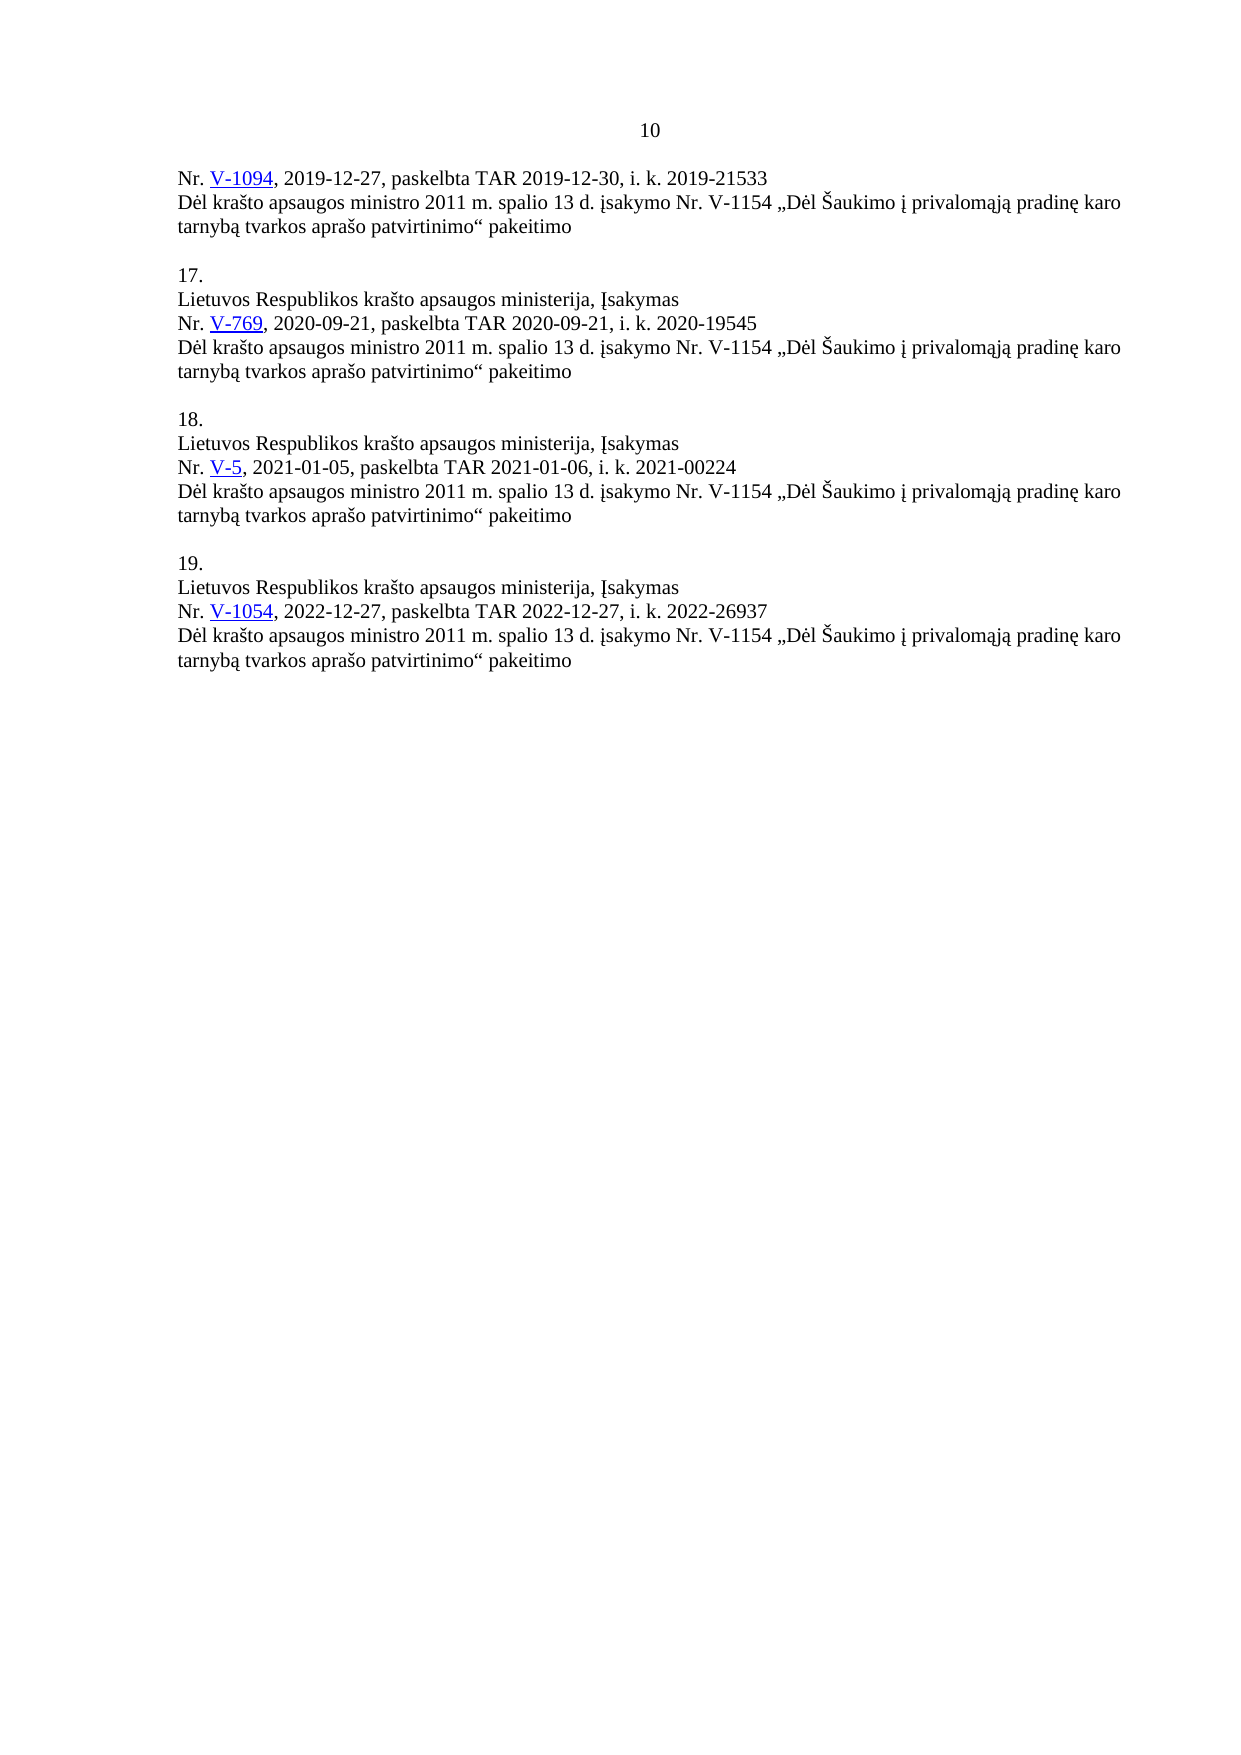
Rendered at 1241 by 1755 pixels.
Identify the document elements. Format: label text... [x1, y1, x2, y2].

text Nr. V-1054, 2022-12-27, paskelbta TAR 2022-12-27, i. k. 2022-26937 [177, 599, 1122, 623]
text Lietuvos Respublikos krašto apsaugos ministerija, Įsakymas [177, 431, 1122, 455]
text Nr. V-5, 2021-01-05, paskelbta TAR 2021-01-06, i. k. 2021-00224 [177, 455, 1122, 479]
text 17. [177, 262, 1122, 287]
text 19. [177, 551, 1122, 575]
text Dėl krašto apsaugos ministro 2011 m. spalio 13 d. įsakymo Nr. V-1154 „Dėl Šaukimo į privalomąją pradinę karo tarnybą tvarkos aprašo patvirtinimo“ pakeitimo [177, 479, 1122, 527]
text Dėl krašto apsaugos ministro 2011 m. spalio 13 d. įsakymo Nr. V-1154 „Dėl Šaukimo į privalomąją pradinę karo tarnybą tvarkos aprašo patvirtinimo“ pakeitimo [177, 623, 1122, 672]
text Lietuvos Respublikos krašto apsaugos ministerija, Įsakymas [177, 575, 1122, 599]
text Dėl krašto apsaugos ministro 2011 m. spalio 13 d. įsakymo Nr. V-1154 „Dėl Šaukimo į privalomąją pradinę karo tarnybą tvarkos aprašo patvirtinimo“ pakeitimo [177, 190, 1122, 238]
text Nr. V-1094, 2019-12-27, paskelbta TAR 2019-12-30, i. k. 2019-21533 [177, 166, 1122, 190]
text Lietuvos Respublikos krašto apsaugos ministerija, Įsakymas [177, 287, 1122, 311]
text Dėl krašto apsaugos ministro 2011 m. spalio 13 d. įsakymo Nr. V-1154 „Dėl Šaukimo į privalomąją pradinę karo tarnybą tvarkos aprašo patvirtinimo“ pakeitimo [177, 335, 1122, 383]
text Nr. V-769, 2020-09-21, paskelbta TAR 2020-09-21, i. k. 2020-19545 [177, 311, 1122, 335]
text 18. [177, 407, 1122, 431]
